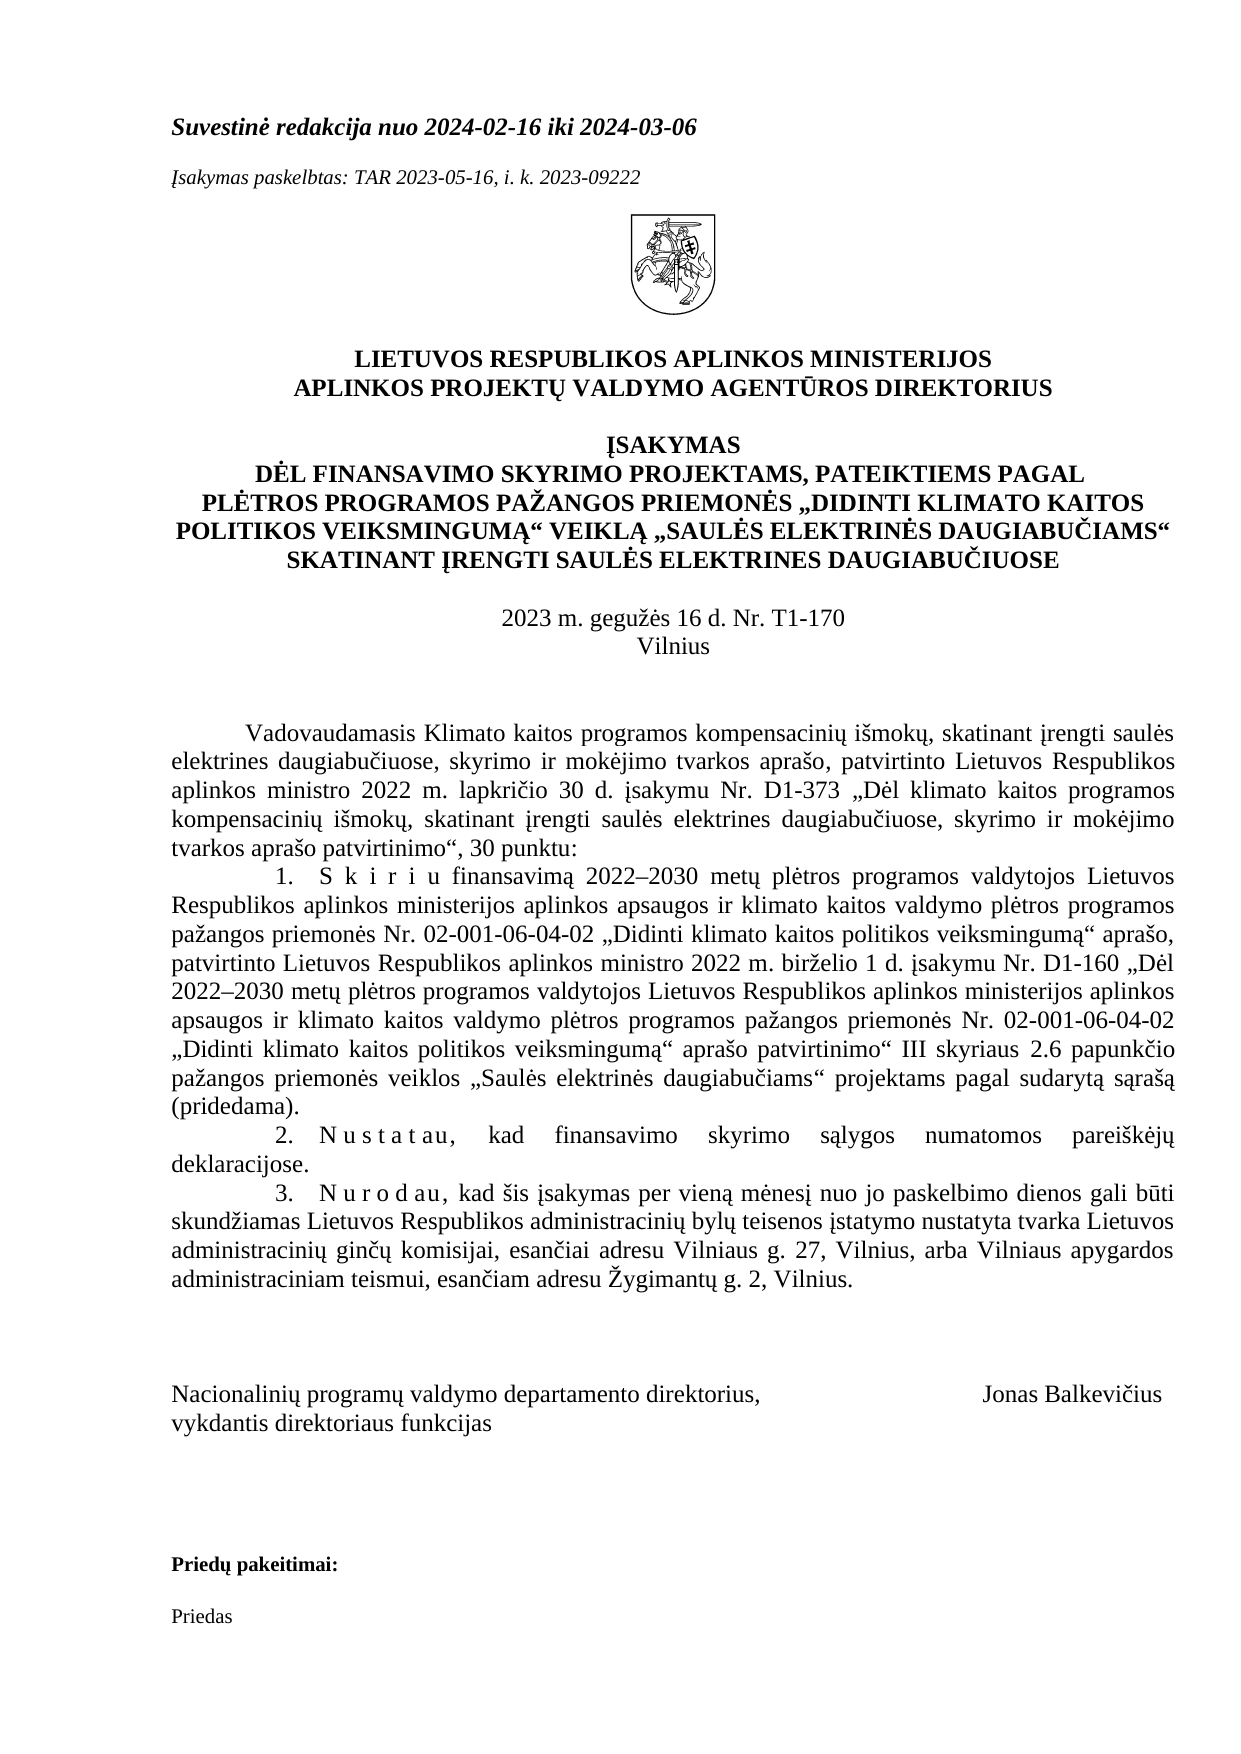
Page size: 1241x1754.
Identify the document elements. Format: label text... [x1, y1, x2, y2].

text Vilnius [171, 631, 1175, 660]
text DĖL FINANSAVIMO SKYRIMO PROJEKTAMS, PATEIKTIEMS PAGAL [171, 459, 1175, 488]
text 2. Nustatau, kad finansavimo skyrimo sąlygos numatomos pareiškėjų deklaracijose. [171, 1120, 1175, 1178]
text Įsakymas paskelbtas: TAR 2023-05-16, i. k. 2023-09222 [171, 165, 1175, 189]
text 3. Nurodau, kad šis įsakymas per vieną mėnesį nuo jo paskelbimo dienos gali būti skundžiamas Lietuvos Respublikos administracinių bylų teisenos įstatymo nustatyta tvarka Lietuvos administracinių ginčų komisijai, esančiai adresu Vilniaus g. 27, Vilnius, arba Vilniaus apygardos administraciniam teismui, esančiam adresu Žygimantų g. 2, Vilnius. [171, 1178, 1175, 1293]
text PLĖTROS PROGRAMOS PAŽANGOS PRIEMONĖS „DIDINTI KLIMATO KAITOS POLITIKOS VEIKSMINGUMĄ“ VEIKLĄ „SAULĖS ELEKTRINĖS DAUGIABUČIAMS“ SKATINANT ĮRENGTI SAULĖS ELEKTRINES DAUGIABUČIUOSE [171, 488, 1175, 574]
text APLINKOS PROJEKTŲ VALDYMO AGENTŪROS DIREKTORIUS [171, 373, 1175, 401]
text 2023 m. gegužės 16 d. Nr. T1-170 [171, 603, 1175, 631]
text Priedų pakeitimai: [171, 1551, 1175, 1576]
text Priedas [171, 1604, 1175, 1628]
text LIETUVOS RESPUBLIKOS APLINKOS MINISTERIJOS [171, 344, 1175, 373]
text Suvestinė redakcija nuo 2024-02-16 iki 2024-03-06 [171, 112, 1175, 141]
text vykdantis direktoriaus funkcijas [171, 1408, 1175, 1436]
text 1. S k i r i u finansavimą 2022–2030 metų plėtros programos valdytojos Lietuvos Respublikos aplinkos ministerijos aplinkos apsaugos ir klimato kaitos valdymo plėtros programos pažangos priemonės Nr. 02-001-06-04-02 „Didinti klimato kaitos politikos veiksmingumą“ aprašo, patvirtinto Lietuvos Respublikos aplinkos ministro 2022 m. birželio 1 d. įsakymu Nr. D1-160 „Dėl 2022–2030 metų plėtros programos valdytojos Lietuvos Respublikos aplinkos ministerijos aplinkos apsaugos ir klimato kaitos valdymo plėtros programos pažangos priemonės Nr. 02-001-06-04-02 „Didinti klimato kaitos politikos veiksmingumą“ aprašo patvirtinimo“ III skyriaus 2.6 papunkčio pažangos priemonės veiklos „Saulės elektrinės daugiabučiams“ projektams pagal sudarytą sąrašą (pridedama). [171, 861, 1175, 1120]
text Įsakymas [171, 430, 1175, 459]
text Vadovaudamasis Klimato kaitos programos kompensacinių išmokų, skatinant įrengti saulės elektrines daugiabučiuose, skyrimo ir mokėjimo tvarkos aprašo, patvirtinto Lietuvos Respublikos aplinkos ministro 2022 m. lapkričio 30 d. įsakymu Nr. D1-373 „Dėl klimato kaitos programos kompensacinių išmokų, skatinant įrengti saulės elektrines daugiabučiuose, skyrimo ir mokėjimo tvarkos aprašo patvirtinimo“, 30 punktu: [171, 718, 1175, 861]
text Nacionalinių programų valdymo departamento direktorius, Jonas Balkevičius [171, 1379, 1175, 1408]
